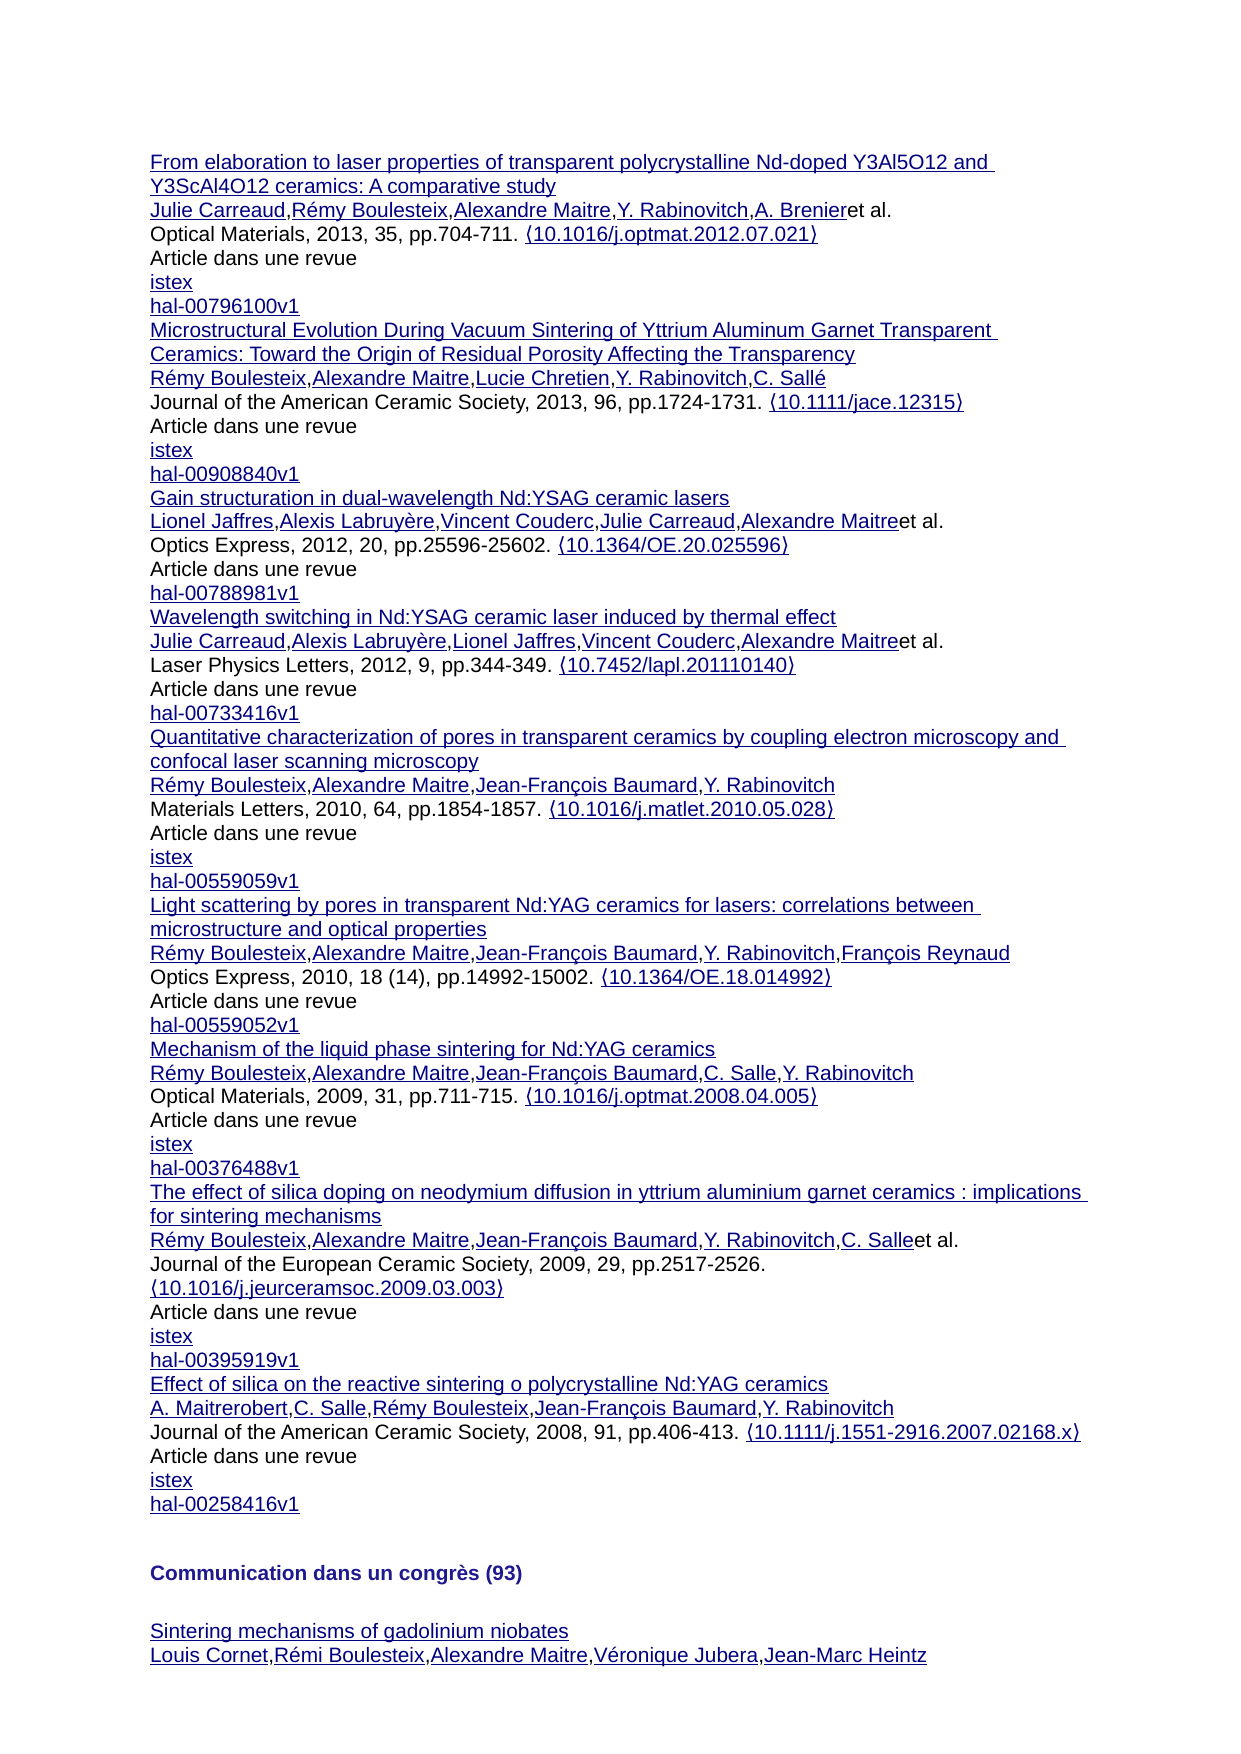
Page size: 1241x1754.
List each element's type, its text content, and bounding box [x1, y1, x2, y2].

table_cell Effect of silica on the reactive sintering o polycrystalline Nd:YAG ceramics A. Maitrerobert,C. Salle,Rémy Boulesteix,Jean-François Baumard,Y. Rabinovitch Journal of the American Ceramic Society, 2008, 91, pp.406-413. ⟨10.1111/j.1551-2916.2007.02168.x⟩ Article dans une revue istex hal-00258416v1 [150, 1372, 1090, 1516]
table_cell Mechanism of the liquid phase sintering for Nd:YAG ceramics Rémy Boulesteix,Alexandre Maitre,Jean-François Baumard,C. Salle,Y. Rabinovitch Optical Materials, 2009, 31, pp.711-715. ⟨10.1016/j.optmat.2008.04.005⟩ Article dans une revue istex hal-00376488v1 [150, 1036, 1090, 1180]
table_header Sintering mechanisms of gadolinium niobates Louis Cornet,Rémi Boulesteix,Alexandre Maitre,Véronique Jubera,Jean-Marc Heintz [150, 1619, 1090, 1667]
table_cell Microstructural Evolution During Vacuum Sintering of Yttrium Aluminum Garnet Transparent Ceramics: Toward the Origin of Residual Porosity Affecting the Transparency Rémy Boulesteix,Alexandre Maitre,Lucie Chretien,Y. Rabinovitch,C. Sallé Journal of the American Ceramic Society, 2013, 96, pp.1724-1731. ⟨10.1111/jace.12315⟩ Article dans une revue istex hal-00908840v1 [150, 318, 1090, 485]
table_cell Wavelength switching in Nd:YSAG ceramic laser induced by thermal effect Julie Carreaud,Alexis Labruyère,Lionel Jaffres,Vincent Couderc,Alexandre Maitreet al. Laser Physics Letters, 2012, 9, pp.344-349. ⟨10.7452/lapl.201110140⟩ Article dans une revue hal-00733416v1 [150, 605, 1090, 725]
table_cell Light scattering by pores in transparent Nd:YAG ceramics for lasers: correlations between microstructure and optical properties Rémy Boulesteix,Alexandre Maitre,Jean-François Baumard,Y. Rabinovitch,François Reynaud Optics Express, 2010, 18 (14), pp.14992-15002. ⟨10.1364/OE.18.014992⟩ Article dans une revue hal-00559052v1 [150, 893, 1090, 1036]
subtitle Communication dans un congrès (93) [150, 1560, 1090, 1584]
table_cell Quantitative characterization of pores in transparent ceramics by coupling electron microscopy and confocal laser scanning microscopy Rémy Boulesteix,Alexandre Maitre,Jean-François Baumard,Y. Rabinovitch Materials Letters, 2010, 64, pp.1854-1857. ⟨10.1016/j.matlet.2010.05.028⟩ Article dans une revue istex hal-00559059v1 [150, 725, 1090, 893]
table_cell Gain structuration in dual-wavelength Nd:YSAG ceramic lasers Lionel Jaffres,Alexis Labruyère,Vincent Couderc,Julie Carreaud,Alexandre Maitreet al. Optics Express, 2012, 20, pp.25596-25602. ⟨10.1364/OE.20.025596⟩ Article dans une revue hal-00788981v1 [150, 485, 1090, 605]
table_cell The effect of silica doping on neodymium diffusion in yttrium aluminium garnet ceramics : implications for sintering mechanisms Rémy Boulesteix,Alexandre Maitre,Jean-François Baumard,Y. Rabinovitch,C. Salleet al. Journal of the European Ceramic Society, 2009, 29, pp.2517-2526. ⟨10.1016/j.jeurceramsoc.2009.03.003⟩ Article dans une revue istex hal-00395919v1 [150, 1180, 1090, 1372]
table_cell From elaboration to laser properties of transparent polycrystalline Nd-doped Y3Al5O12 and Y3ScAl4O12 ceramics: A comparative study Julie Carreaud,Rémy Boulesteix,Alexandre Maitre,Y. Rabinovitch,A. Brenieret al. Optical Materials, 2013, 35, pp.704-711. ⟨10.1016/j.optmat.2012.07.021⟩ Article dans une revue istex hal-00796100v1 [150, 150, 1090, 318]
